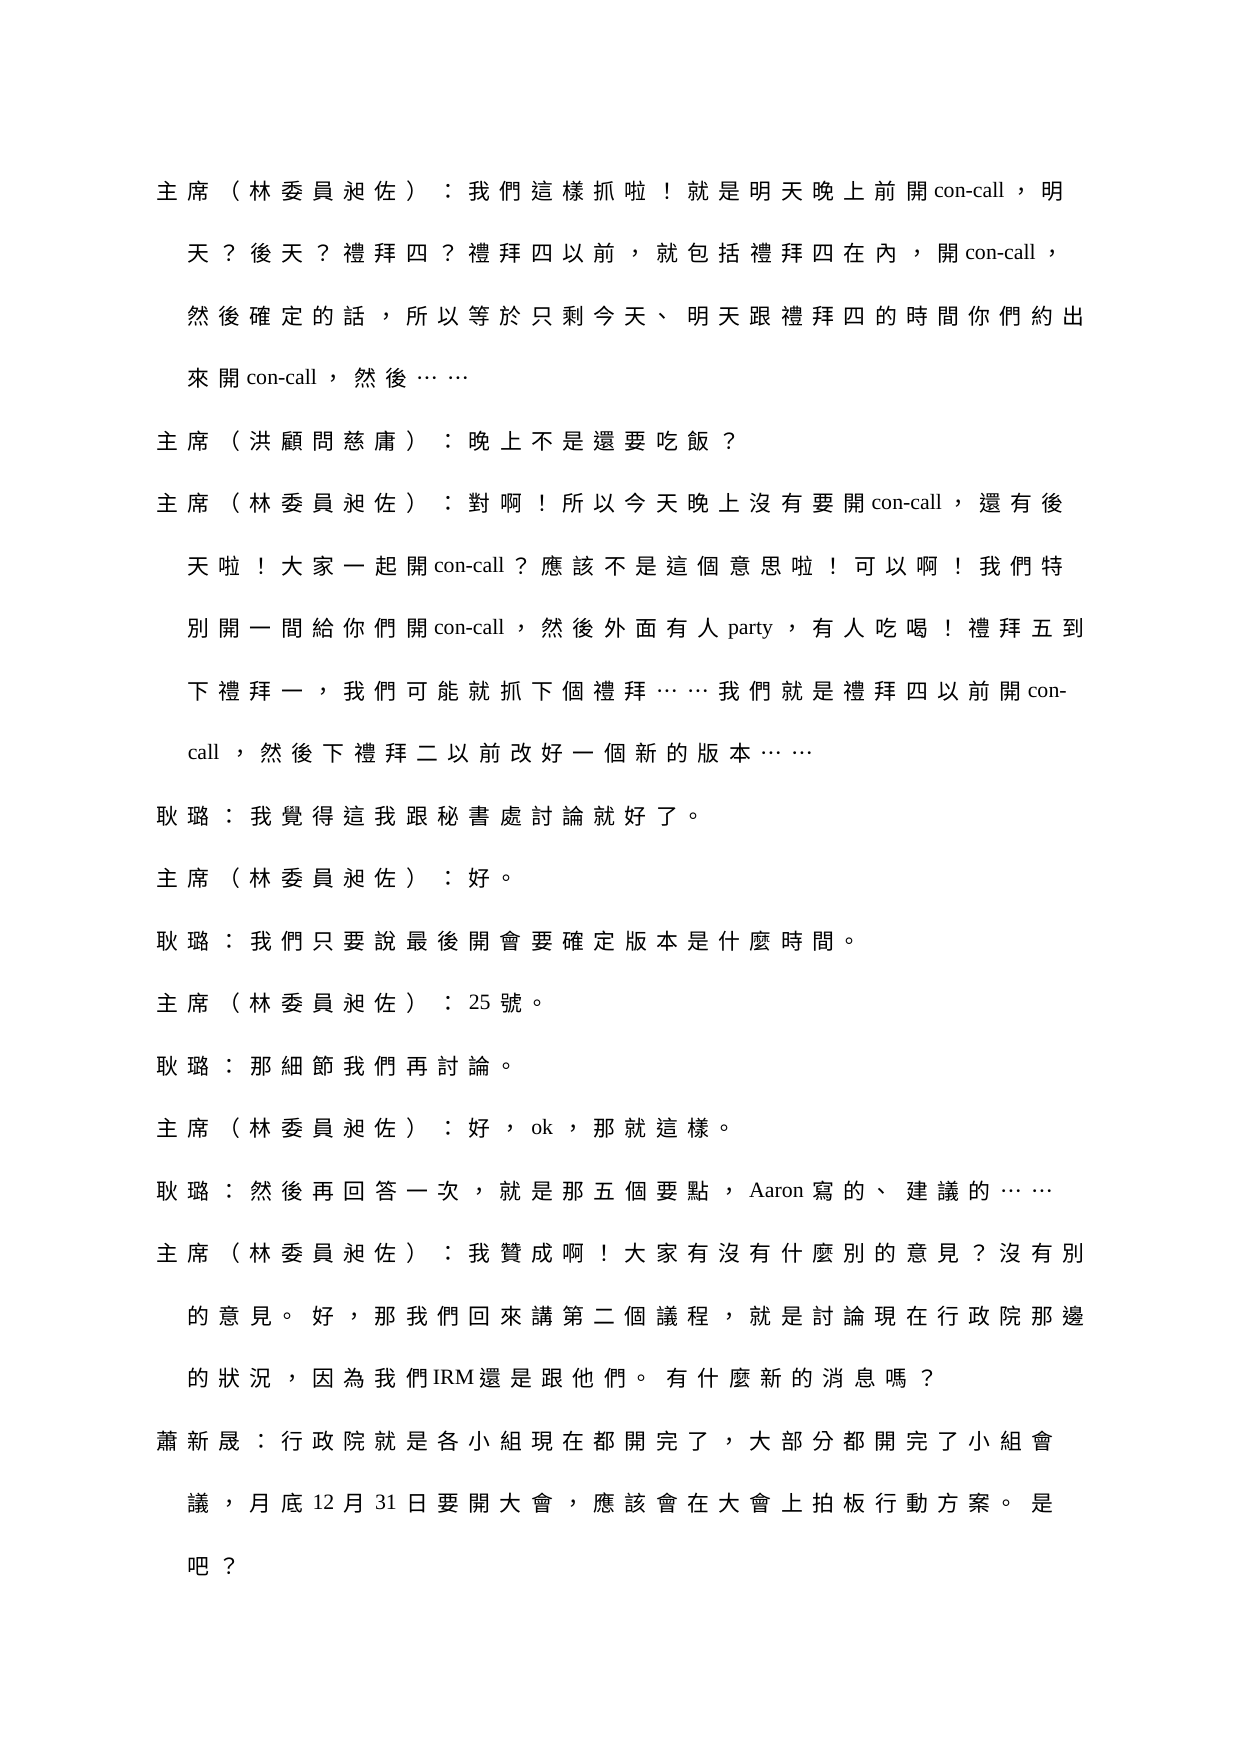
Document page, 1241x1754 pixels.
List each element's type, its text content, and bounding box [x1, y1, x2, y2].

text 主席（林委員昶佐）：我贊成啊！大家有沒有什麼別的意見？沒有別的意見。好，那我們回來講第二個議程，就是討論現在行政院那邊的狀況，因為我們IRM還是跟他們。有什麼新的消息嗎？ [151, 1221, 1089, 1408]
text 耿璐：我覺得這我跟秘書處討論就好了。 [151, 783, 1089, 846]
text 主席（林委員昶佐）：好。 [151, 846, 1089, 908]
text 主席（洪顧問慈庸）：晚上不是還要吃飯？ [151, 408, 1089, 471]
text 主席（林委員昶佐）：我們這樣抓啦！就是明天晚上前開con-call，明天？後天？禮拜四？禮拜四以前，就包括禮拜四在內，開con-call，然後確定的話，所以等於只剩今天、明天跟禮拜四的時間你們約出來開con-call，然後…… [151, 158, 1089, 408]
text 耿璐：我們只要說最後開會要確定版本是什麼時間。 [151, 908, 1089, 971]
text 主席（林委員昶佐）：對啊！所以今天晚上沒有要開con-call，還有後天啦！大家一起開con-call？應該不是這個意思啦！可以啊！我們特別開一間給你們開con-call，然後外面有人party，有人吃喝！禮拜五到下禮拜一，我們可能就抓下個禮拜……我們就是禮拜四以前開con-call，然後下禮拜二以前改好一個新的版本…… [151, 471, 1089, 783]
text 主席（林委員昶佐）：好，ok，那就這樣。 [151, 1096, 1089, 1158]
text 蕭新晟：行政院就是各小組現在都開完了，大部分都開完了小組會議，月底12月31日要開大會，應該會在大會上拍板行動方案。是吧？ [151, 1408, 1089, 1596]
text 耿璐：然後再回答一次，就是那五個要點，Aaron寫的、建議的…… [151, 1158, 1089, 1221]
text 耿璐：那細節我們再討論。 [151, 1033, 1089, 1096]
text 主席（林委員昶佐）：25號。 [151, 971, 1089, 1033]
